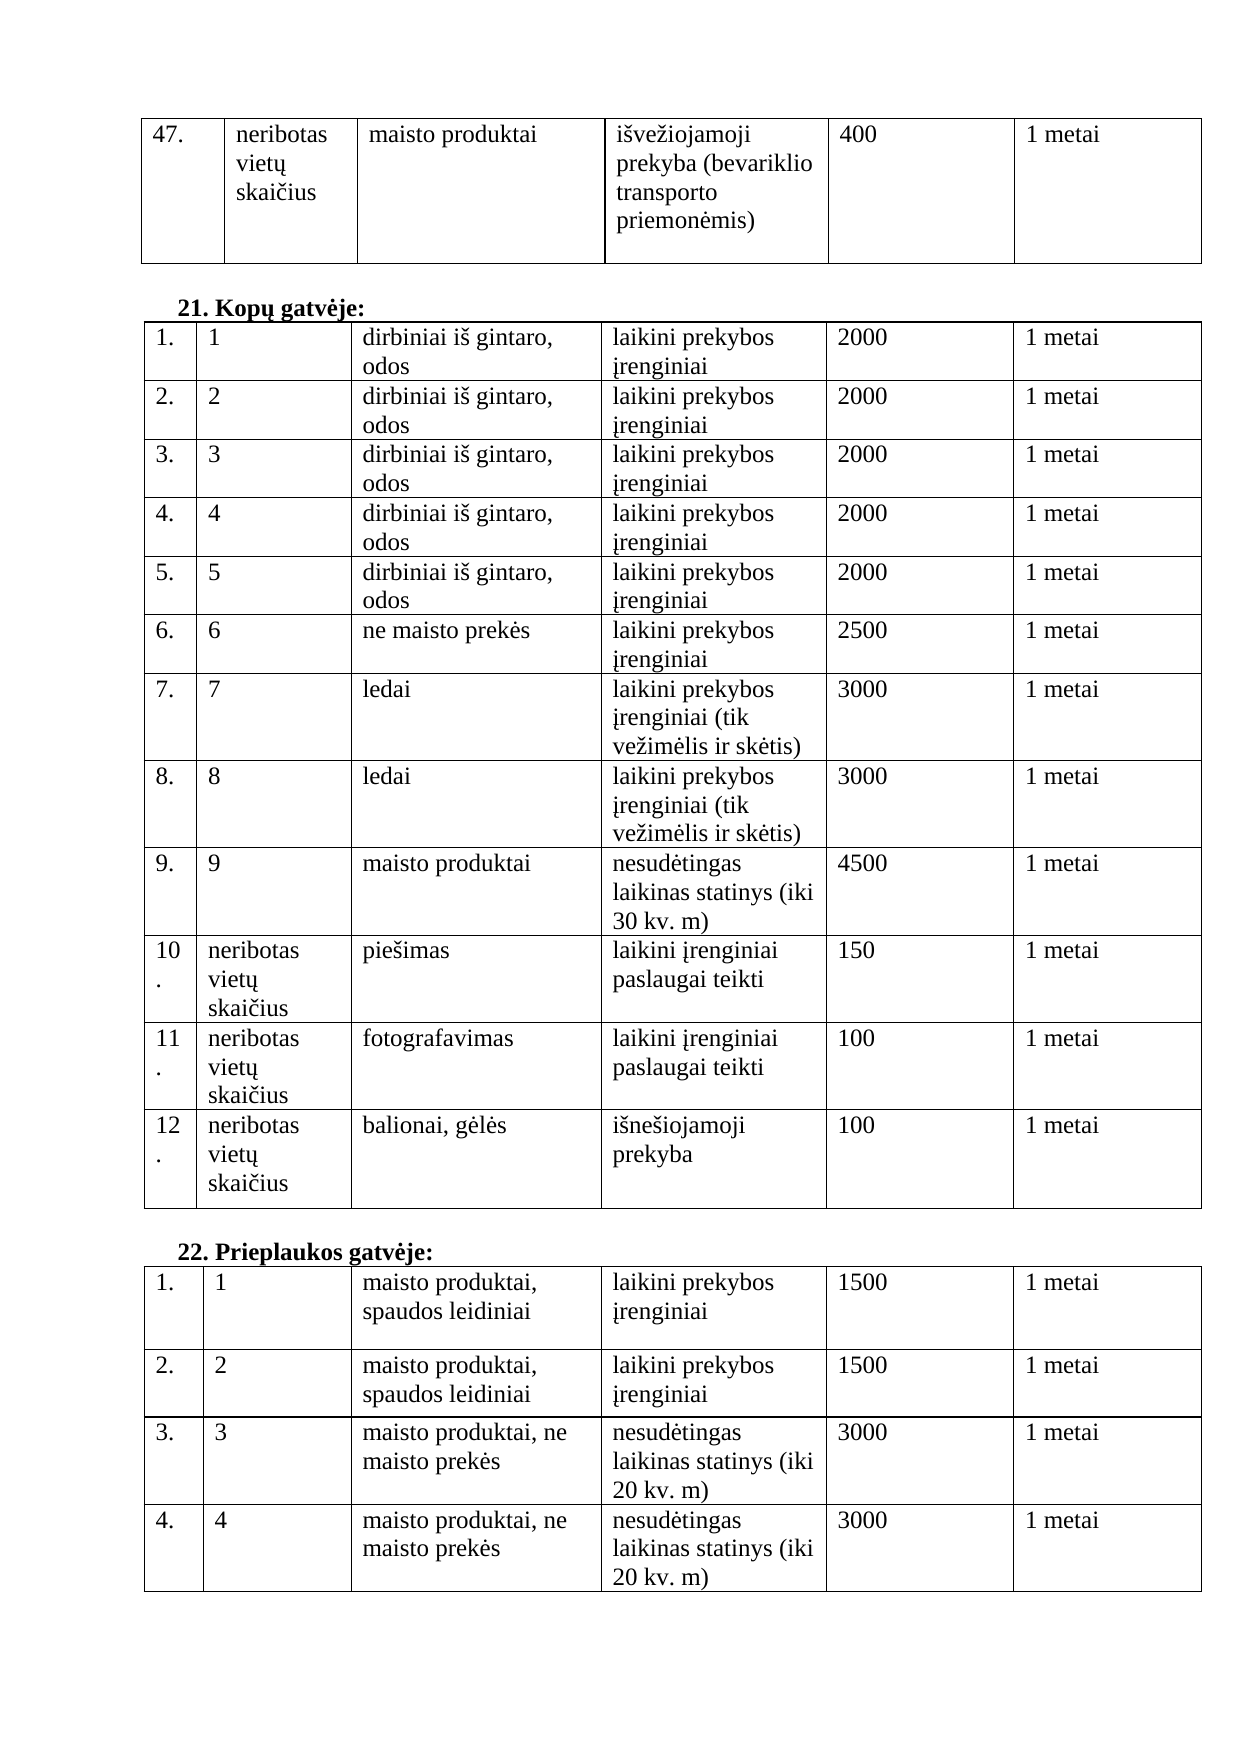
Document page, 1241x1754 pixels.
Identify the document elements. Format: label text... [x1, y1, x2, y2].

table_cell 3 [204, 1418, 351, 1504]
table_cell laikini prekybos įrenginiai [602, 498, 826, 556]
table_cell 5 [197, 557, 351, 614]
table_cell 5. [145, 557, 196, 614]
table_cell 1 metai [1014, 1110, 1201, 1208]
table_cell 1 metai [1014, 1505, 1201, 1591]
table_cell dirbiniai iš gintaro, odos [352, 381, 601, 438]
table_header laikini prekybos įrenginiai [602, 323, 826, 380]
table_cell 2000 [827, 381, 1013, 438]
table_header 1 metai [1014, 1267, 1201, 1349]
table_header 1 [204, 1267, 351, 1349]
table_cell 2500 [827, 615, 1013, 673]
table_cell 1 metai [1014, 674, 1201, 760]
table_cell nesudėtingas laikinas statinys (iki 20 kv. m) [602, 1505, 826, 1591]
table_cell 1 metai [1014, 615, 1201, 673]
table_cell 3. [145, 440, 196, 497]
text 21. Kopų gatvėje: [177, 293, 1181, 321]
table_header 2000 [827, 323, 1013, 380]
table_cell 1 metai [1014, 761, 1201, 847]
table_cell laikini įrenginiai paslaugai teikti [602, 936, 826, 1022]
table_cell 47. [142, 119, 224, 263]
table_cell 4. [145, 498, 196, 556]
table_cell maisto produktai, spaudos leidiniai [352, 1350, 601, 1416]
table_cell 8 [197, 761, 351, 847]
table_cell 3 [197, 440, 351, 497]
table_cell 1 metai [1014, 1023, 1201, 1109]
table_cell 9 [197, 848, 351, 934]
table_cell 150 [827, 936, 1013, 1022]
table_cell 100 [827, 1023, 1013, 1109]
text 22. Prieplaukos gatvėje: [177, 1237, 1181, 1266]
table_cell 10. [145, 936, 196, 1022]
table_cell 7. [145, 674, 196, 760]
table_cell 1 metai [1014, 381, 1201, 438]
table_cell piešimas [352, 936, 601, 1022]
table_cell dirbiniai iš gintaro, odos [352, 557, 601, 614]
table_cell 2 [197, 381, 351, 438]
table_cell 1 metai [1014, 1418, 1201, 1504]
table_header laikini prekybos įrenginiai [602, 1267, 826, 1349]
table_cell 4. [145, 1505, 203, 1591]
table_cell 4 [204, 1505, 351, 1591]
table_cell 8. [145, 761, 196, 847]
table_cell 7 [197, 674, 351, 760]
table_cell maisto produktai [358, 119, 604, 263]
table_cell neribotas vietų skaičius [197, 936, 351, 1022]
table_cell laikini prekybos įrenginiai [602, 557, 826, 614]
table_header 1 metai [1014, 323, 1201, 380]
table_cell 3000 [827, 1418, 1013, 1504]
table_cell ledai [352, 674, 601, 760]
table_cell išnešiojamoji prekyba [602, 1110, 826, 1208]
table_cell 4 [197, 498, 351, 556]
table_cell fotografavimas [352, 1023, 601, 1109]
table_cell 12. [145, 1110, 196, 1208]
table_cell 3000 [827, 674, 1013, 760]
table_cell dirbiniai iš gintaro, odos [352, 440, 601, 497]
table_cell neribotas vietų skaičius [197, 1023, 351, 1109]
table_cell 6 [197, 615, 351, 673]
table_cell 2000 [827, 557, 1013, 614]
table_cell laikini prekybos įrenginiai [602, 440, 826, 497]
table_cell 3000 [827, 1505, 1013, 1591]
table_cell laikini prekybos įrenginiai (tik vežimėlis ir skėtis) [602, 761, 826, 847]
table_cell maisto produktai, ne maisto prekės [352, 1418, 601, 1504]
table_cell laikini prekybos įrenginiai [602, 381, 826, 438]
table_cell laikini prekybos įrenginiai [602, 615, 826, 673]
table_cell maisto produktai [352, 848, 601, 934]
table_cell 9. [145, 848, 196, 934]
table_cell maisto produktai, ne maisto prekės [352, 1505, 601, 1591]
table_header maisto produktai, spaudos leidiniai [352, 1267, 601, 1349]
table_cell 1 metai [1015, 119, 1201, 263]
table_cell 1 metai [1014, 848, 1201, 934]
table_cell 3000 [827, 761, 1013, 847]
table_cell neribotas vietų skaičius [197, 1110, 351, 1208]
table_cell 1 metai [1014, 936, 1201, 1022]
table_cell išvežiojamoji prekyba (bevariklio transporto priemonėmis) [606, 119, 828, 263]
table_cell 4500 [827, 848, 1013, 934]
table_cell ledai [352, 761, 601, 847]
table_cell nesudėtingas laikinas statinys (iki 20 kv. m) [602, 1418, 826, 1504]
table_cell 1500 [827, 1350, 1013, 1416]
table_cell nesudėtingas laikinas statinys (iki 30 kv. m) [602, 848, 826, 934]
table_header 1500 [827, 1267, 1013, 1349]
table_cell 3. [145, 1418, 203, 1504]
table_cell 1 metai [1014, 498, 1201, 556]
table_cell dirbiniai iš gintaro, odos [352, 498, 601, 556]
table_cell 2000 [827, 440, 1013, 497]
table_cell laikini prekybos įrenginiai (tik vežimėlis ir skėtis) [602, 674, 826, 760]
table_cell 1 metai [1014, 1350, 1201, 1416]
table_header 1. [145, 323, 196, 380]
table_cell 1 metai [1014, 440, 1201, 497]
table_cell laikini įrenginiai paslaugai teikti [602, 1023, 826, 1109]
table_cell 100 [827, 1110, 1013, 1208]
table_cell 1 metai [1014, 557, 1201, 614]
table_cell 2. [145, 1350, 203, 1416]
table_cell neribotas vietų skaičius [225, 119, 357, 263]
table_header 1 [197, 323, 351, 380]
table_cell 2. [145, 381, 196, 438]
table_cell balionai, gėlės [352, 1110, 601, 1208]
table_cell laikini prekybos įrenginiai [602, 1350, 826, 1416]
table_cell 2000 [827, 498, 1013, 556]
table_cell 11. [145, 1023, 196, 1109]
table_cell 2 [204, 1350, 351, 1416]
table_cell 400 [829, 119, 1014, 263]
table_cell ne maisto prekės [352, 615, 601, 673]
table_header 1. [145, 1267, 203, 1349]
table_header dirbiniai iš gintaro, odos [352, 323, 601, 380]
table_cell 6. [145, 615, 196, 673]
